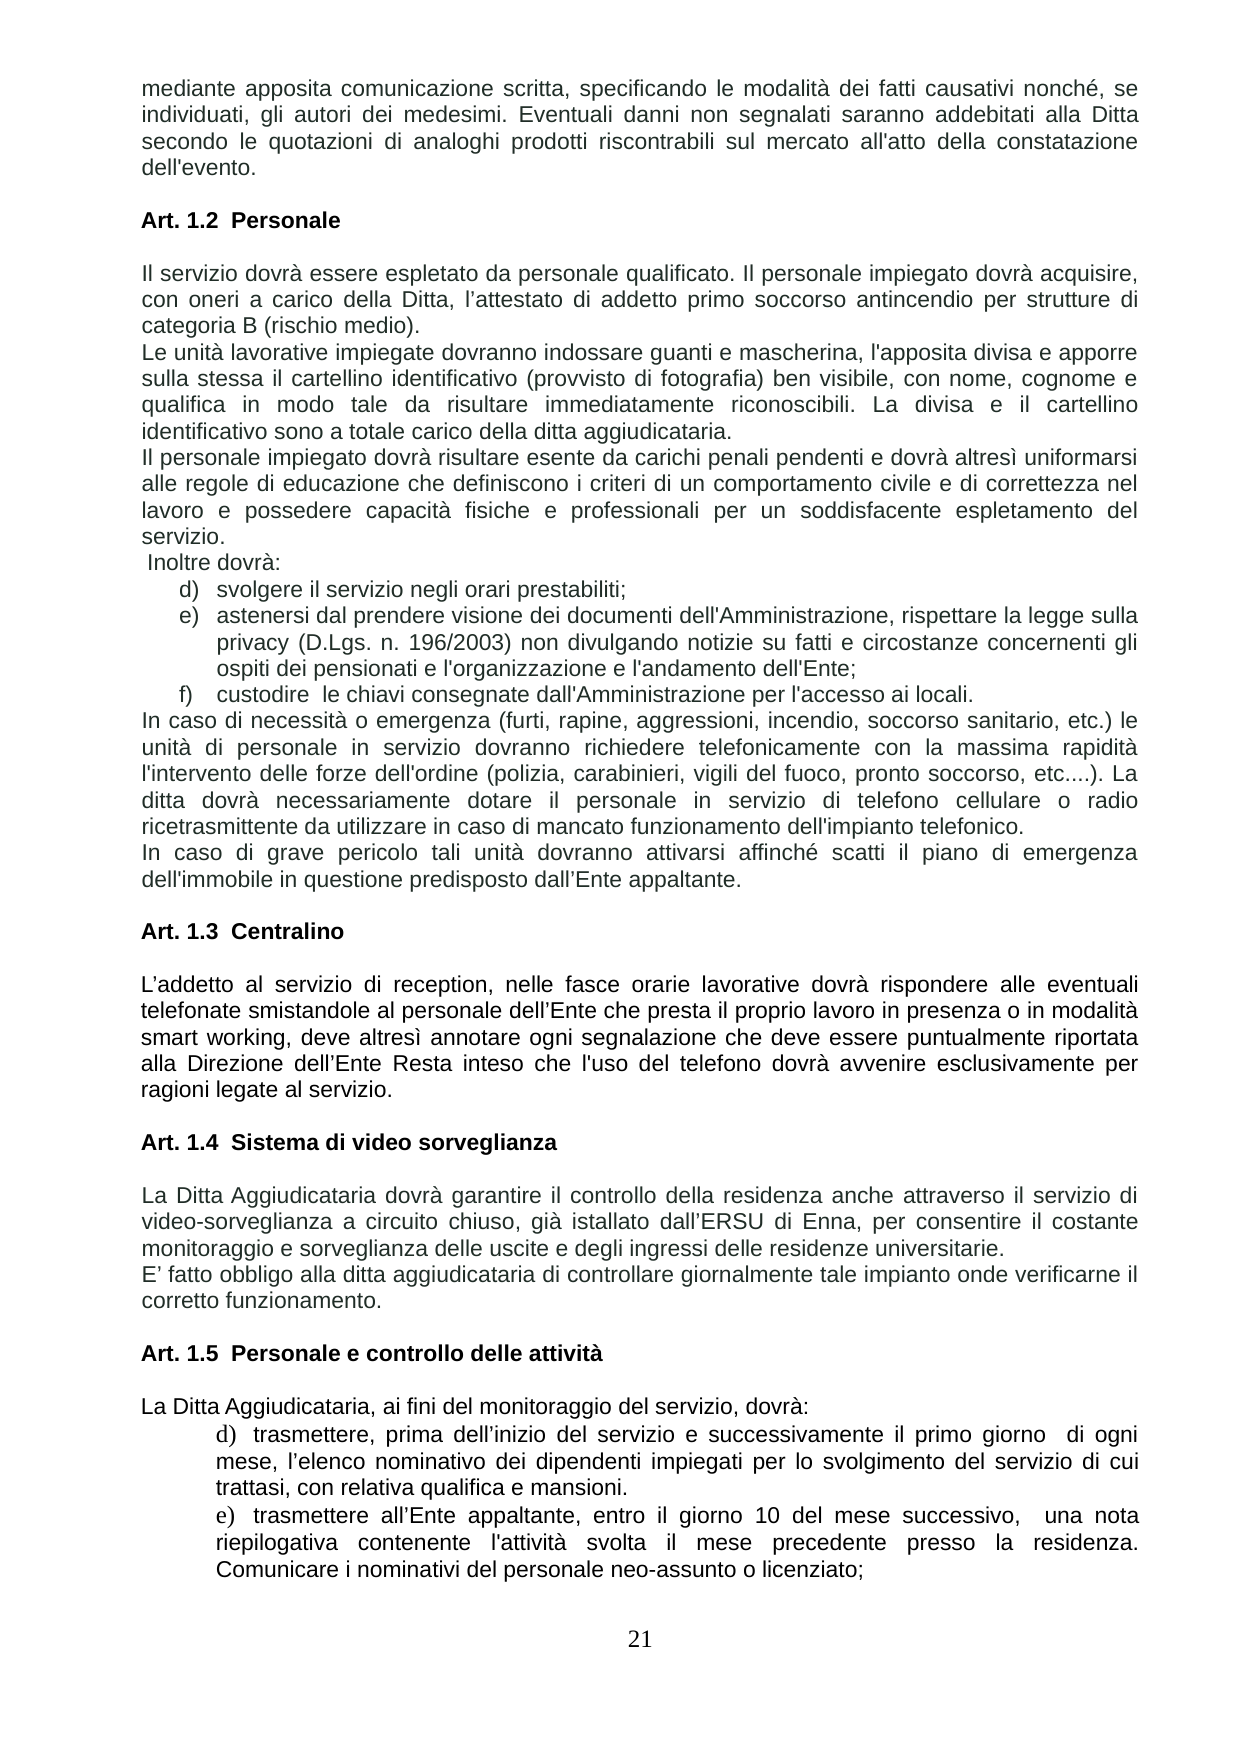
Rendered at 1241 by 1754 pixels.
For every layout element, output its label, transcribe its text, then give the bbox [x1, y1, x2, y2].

text Art. 1.3 Centralino [141, 918, 1140, 945]
text In caso di grave pericolo tali unità dovranno attivarsi affinché scatti il piano di emergenza dell'immobile in questione predisposto dall’Ente appaltante. [141, 839, 1139, 892]
list custodire le chiavi consegnate dall'Amministrazione per l'accesso ai locali. [179, 681, 1139, 707]
text Inoltre dovrà: [141, 549, 1139, 576]
list trasmettere all’Ente appaltante, entro il giorno 10 del mese successivo, una nota riepilogativa contenente l'attività svolta il mese precedente presso la residenza. Comunicare i nominativi del personale neo-assunto o licenziato; [178, 1501, 1140, 1582]
text E’ fatto obbligo alla ditta aggiudicataria di controllare giornalmente tale impianto onde verificarne il corretto funzionamento. [141, 1261, 1139, 1314]
list astenersi dal prendere visione dei documenti dell'Amministrazione, rispettare la legge sulla privacy (D.Lgs. n. 196/2003) non divulgando notizie su fatti e circostanze concernenti gli ospiti dei pensionati e l'organizzazione e l'andamento dell'Ente; [179, 602, 1139, 681]
text La Ditta Aggiudicataria, ai fini del monitoraggio del servizio, dovrà: [141, 1393, 1140, 1419]
text Art. 1.2 Personale [141, 207, 1140, 233]
text Art. 1.5 Personale e controllo delle attività [141, 1340, 1140, 1366]
list svolgere il servizio negli orari prestabiliti; [179, 576, 1139, 602]
list trasmettere, prima dell’inizio del servizio e successivamente il primo giorno di ogni mese, l’elenco nominativo dei dipendenti impiegati per lo svolgimento del servizio di cui trattasi, con relativa qualifica e mansioni. [178, 1419, 1140, 1501]
text La Ditta Aggiudicataria dovrà garantire il controllo della residenza anche attraverso il servizio di video-sorveglianza a circuito chiuso, già istallato dall’ERSU di Enna, per consentire il costante monitoraggio e sorveglianza delle uscite e degli ingressi delle residenze universitarie. [141, 1182, 1139, 1261]
text Le unità lavorative impiegate dovranno indossare guanti e mascherina, l'apposita divisa e apporre sulla stessa il cartellino identificativo (provvisto di fotografia) ben visibile, con nome, cognome e qualifica in modo tale da risultare immediatamente riconoscibili. La divisa e il cartellino identificativo sono a totale carico della ditta aggiudicataria. [141, 338, 1139, 444]
text Il servizio dovrà essere espletato da personale qualificato. Il personale impiegato dovrà acquisire, con oneri a carico della Ditta, l’attestato di addetto primo soccorso antincendio per strutture di categoria B (rischio medio). [141, 259, 1139, 338]
text In caso di necessità o emergenza (furti, rapine, aggressioni, incendio, soccorso sanitario, etc.) le unità di personale in servizio dovranno richiedere telefonicamente con la massima rapidità l'intervento delle forze dell'ordine (polizia, carabinieri, vigili del fuoco, pronto soccorso, etc....). La ditta dovrà necessariamente dotare il personale in servizio di telefono cellulare o radio ricetrasmittente da utilizzare in caso di mancato funzionamento dell'impianto telefonico. [141, 707, 1139, 839]
text mediante apposita comunicazione scritta, specificando le modalità dei fatti causativi nonché, se individuati, gli autori dei medesimi. Eventuali danni non segnalati saranno addebitati alla Ditta secondo le quotazioni di analoghi prodotti riscontrabili sul mercato all'atto della constatazione dell'evento. [141, 75, 1139, 180]
text Il personale impiegato dovrà risultare esente da carichi penali pendenti e dovrà altresì uniformarsi alle regole di educazione che definiscono i criteri di un comportamento civile e di correttezza nel lavoro e possedere capacità fisiche e professionali per un soddisfacente espletamento del servizio. [141, 444, 1139, 549]
text Art. 1.4 Sistema di video sorveglianza [141, 1129, 1140, 1156]
text L’addetto al servizio di reception, nelle fasce orarie lavorative dovrà rispondere alle eventuali telefonate smistandole al personale dell’Ente che presta il proprio lavoro in presenza o in modalità smart working, deve altresì annotare ogni segnalazione che deve essere puntualmente riportata alla Direzione dell’Ente Resta inteso che l'uso del telefono dovrà avvenire esclusivamente per ragioni legate al servizio. [141, 971, 1140, 1103]
